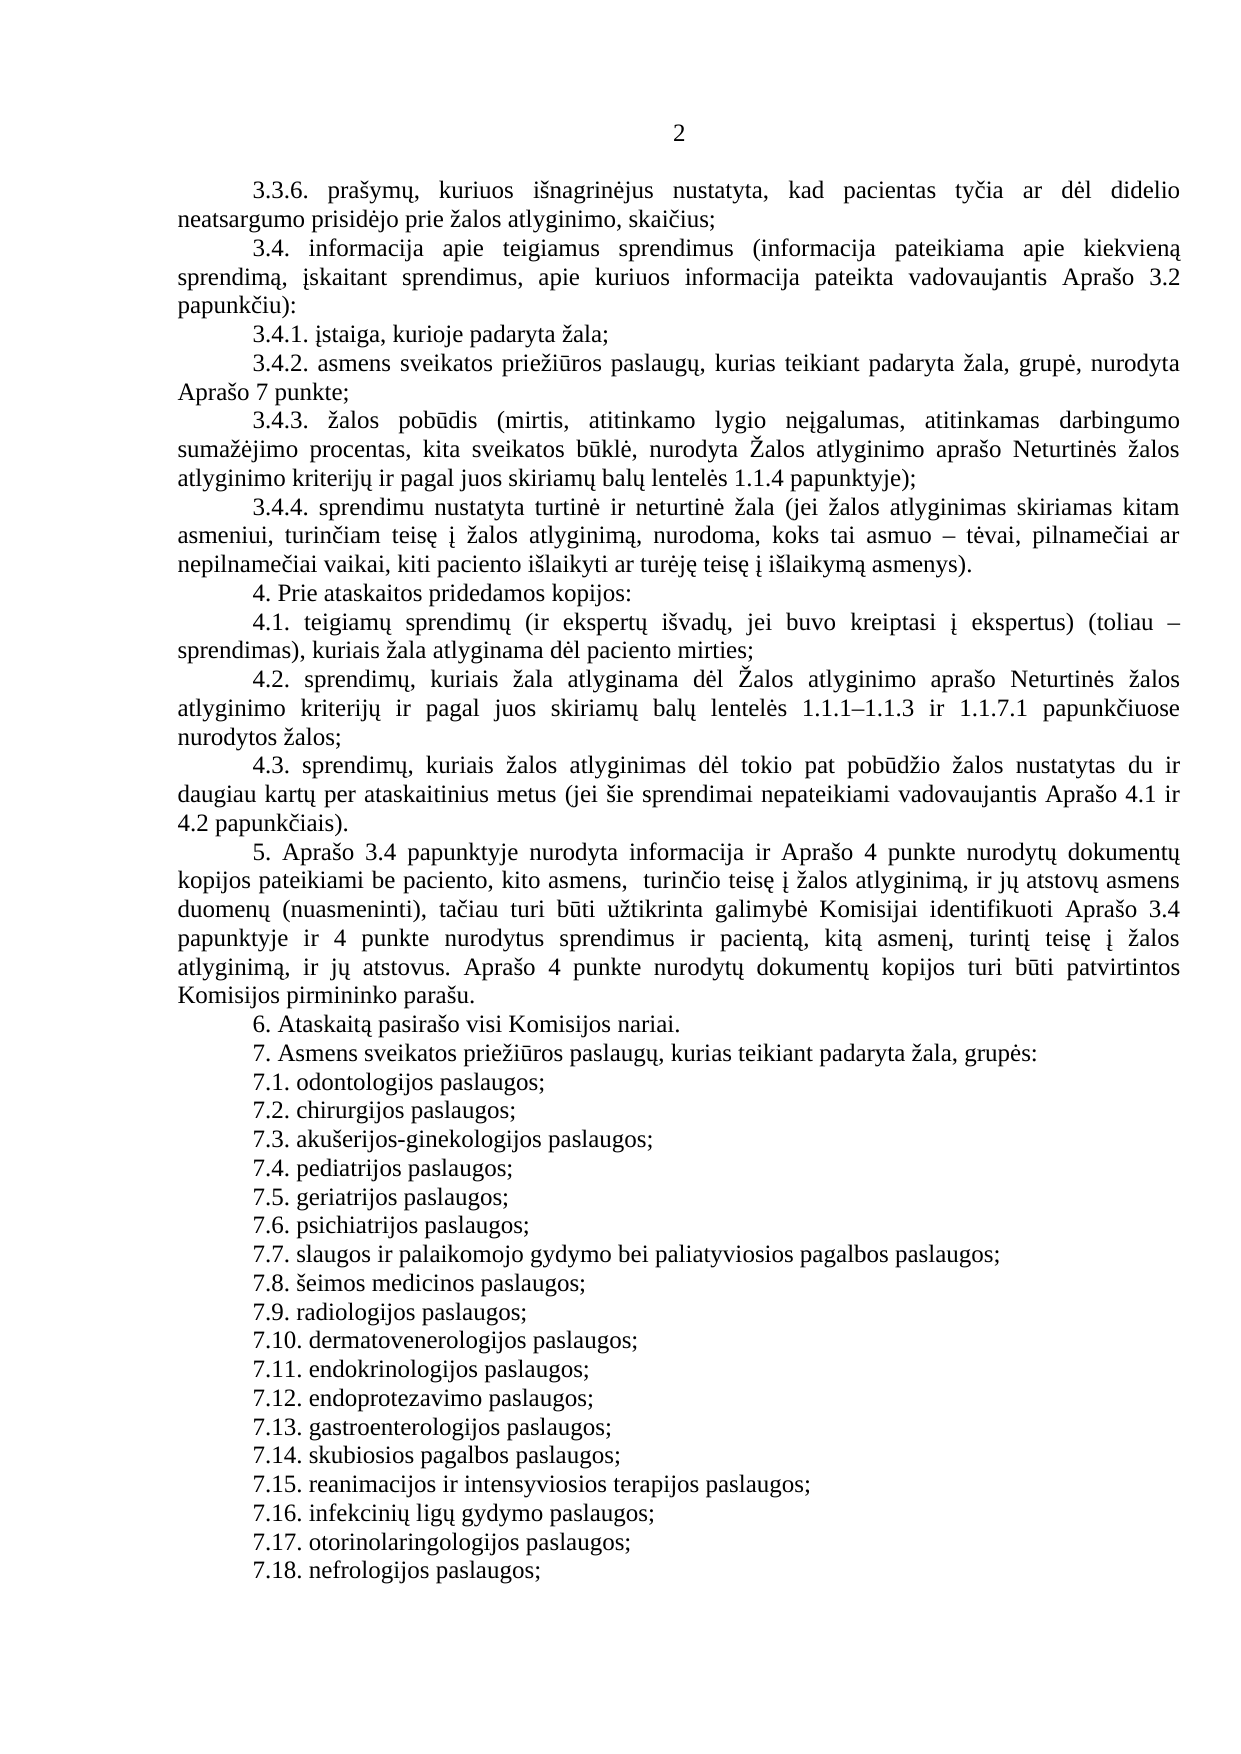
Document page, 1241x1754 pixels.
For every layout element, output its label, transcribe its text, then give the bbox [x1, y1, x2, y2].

text 4.2. sprendimų, kuriais žala atlyginama dėl Žalos atlyginimo aprašo Neturtinės žalos atlyginimo kriterijų ir pagal juos skiriamų balų lentelės 1.1.1–1.1.3 ir 1.1.7.1 papunkčiuose nurodytos žalos; [177, 664, 1181, 751]
text 4.3. sprendimų, kuriais žalos atlyginimas dėl tokio pat pobūdžio žalos nustatytas du ir daugiau kartų per ataskaitinius metus (jei šie sprendimai nepateikiami vadovaujantis Aprašo 4.1 ir 4.2 papunkčiais). [177, 751, 1181, 837]
text 7.16. infekcinių ligų gydymo paslaugos; [177, 1498, 1181, 1527]
text 3.3.6. prašymų, kuriuos išnagrinėjus nustatyta, kad pacientas tyčia ar dėl didelio neatsargumo prisidėjo prie žalos atlyginimo, skaičius; [177, 176, 1181, 233]
text 7.8. šeimos medicinos paslaugos; [177, 1268, 1181, 1297]
text 7.9. radiologijos paslaugos; [177, 1297, 1181, 1326]
text 7.13. gastroenterologijos paslaugos; [177, 1412, 1181, 1441]
text 7.17. otorinolaringologijos paslaugos; [177, 1527, 1181, 1556]
text 4.1. teigiamų sprendimų (ir ekspertų išvadų, jei buvo kreiptasi į ekspertus) (toliau – sprendimas), kuriais žala atlyginama dėl paciento mirties; [177, 607, 1181, 664]
text 6. Ataskaitą pasirašo visi Komisijos nariai. [177, 1009, 1181, 1038]
text 3.4. informacija apie teigiamus sprendimus (informacija pateikiama apie kiekvieną sprendimą, įskaitant sprendimus, apie kuriuos informacija pateikta vadovaujantis Aprašo 3.2 papunkčiu): [177, 233, 1181, 319]
text 5. Aprašo 3.4 papunktyje nurodyta informacija ir Aprašo 4 punkte nurodytų dokumentų kopijos pateikiami be paciento, kito asmens, turinčio teisę į žalos atlyginimą, ir jų atstovų asmens duomenų (nuasmeninti), tačiau turi būti užtikrinta galimybė Komisijai identifikuoti Aprašo 3.4 papunktyje ir 4 punkte nurodytus sprendimus ir pacientą, kitą asmenį, turintį teisę į žalos atlyginimą, ir jų atstovus. Aprašo 4 punkte nurodytų dokumentų kopijos turi būti patvirtintos Komisijos pirmininko parašu. [177, 837, 1181, 1009]
text 7.11. endokrinologijos paslaugos; [177, 1354, 1181, 1383]
text 7.3. akušerijos-ginekologijos paslaugos; [177, 1124, 1181, 1153]
text 7.4. pediatrijos paslaugos; [177, 1153, 1181, 1182]
text 7.2. chirurgijos paslaugos; [177, 1096, 1181, 1124]
text 3.4.3. žalos pobūdis (mirtis, atitinkamo lygio neįgalumas, atitinkamas darbingumo sumažėjimo procentas, kita sveikatos būklė, nurodyta Žalos atlyginimo aprašo Neturtinės žalos atlyginimo kriterijų ir pagal juos skiriamų balų lentelės 1.1.4 papunktyje); [177, 406, 1181, 492]
text 7.7. slaugos ir palaikomojo gydymo bei paliatyviosios pagalbos paslaugos; [177, 1239, 1181, 1268]
text 7. Asmens sveikatos priežiūros paslaugų, kurias teikiant padaryta žala, grupės: [177, 1038, 1181, 1067]
text 3.4.4. sprendimu nustatyta turtinė ir neturtinė žala (jei žalos atlyginimas skiriamas kitam asmeniui, turinčiam teisę į žalos atlyginimą, nurodoma, koks tai asmuo – tėvai, pilnamečiai ar nepilnamečiai vaikai, kiti paciento išlaikyti ar turėję teisę į išlaikymą asmenys). [177, 492, 1181, 578]
text 7.12. endoprotezavimo paslaugos; [177, 1383, 1181, 1412]
text 7.14. skubiosios pagalbos paslaugos; [177, 1441, 1181, 1469]
text 4. Prie ataskaitos pridedamos kopijos: [177, 578, 1181, 607]
text 7.15. reanimacijos ir intensyviosios terapijos paslaugos; [177, 1469, 1181, 1498]
text 3.4.2. asmens sveikatos priežiūros paslaugų, kurias teikiant padaryta žala, grupė, nurodyta Aprašo 7 punkte; [177, 348, 1181, 406]
text 3.4.1. įstaiga, kurioje padaryta žala; [177, 319, 1181, 348]
text 7.6. psichiatrijos paslaugos; [177, 1211, 1181, 1239]
text 7.18. nefrologijos paslaugos; [177, 1556, 1181, 1584]
text 7.5. geriatrijos paslaugos; [177, 1182, 1181, 1211]
text 7.1. odontologijos paslaugos; [177, 1067, 1181, 1096]
text 7.10. dermatovenerologijos paslaugos; [177, 1326, 1181, 1354]
